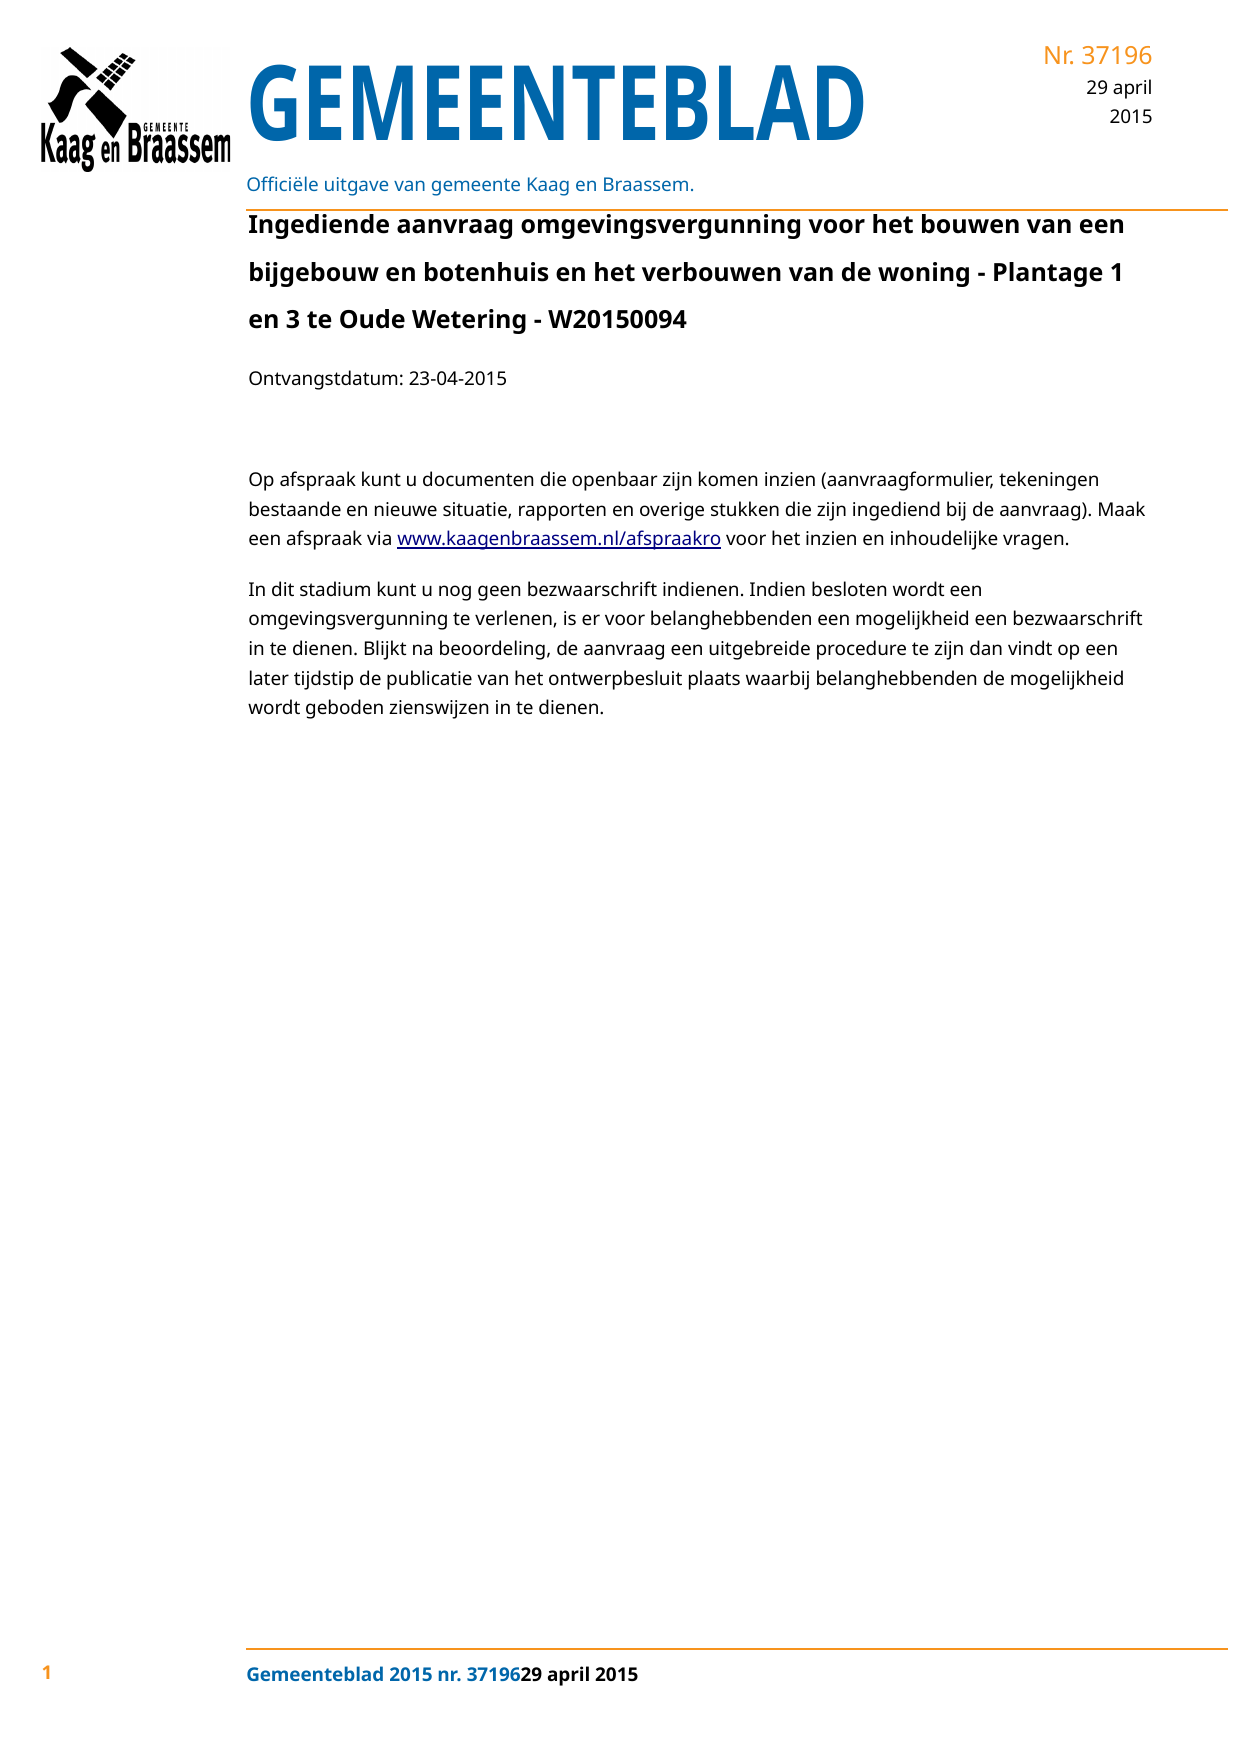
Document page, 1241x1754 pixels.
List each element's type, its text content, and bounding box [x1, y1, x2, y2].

text In dit stadium kunt u nog geen bezwaarschrift indienen. Indien besloten wordt een omgevingsvergunning te verlenen, is er voor belanghebbenden een mogelijkheid een bezwaarschrift in te dienen. Blijkt na beoordeling, de aanvraag een uitgebreide procedure te zijn dan vindt op een later tijdstip de publicatie van het ontwerpbesluit plaats waarbij belanghebbenden de mogelijkheid wordt geboden zienswijzen in te dienen. [248, 576, 1152, 720]
picture [41, 47, 231, 172]
text Op afspraak kunt u documenten die openbaar zijn komen inzien (aanvraagformulier, tekeningen bestaande en nieuwe situatie, rapporten en overige stukken die zijn ingediend bij de aanvraag). Maak een afspraak via www.kaagenbraassem.nl/afspraakro voor het inzien en inhoudelijke vragen. [248, 466, 1152, 551]
text Ingediende aanvraag omgevingsvergunning voor het bouwen van een bijgebouw en botenhuis en het verbouwen van de woning - Plantage 1 en 3 te Oude Wetering - W20150094 [248, 211, 1152, 336]
text Ontvangstdatum: 23-04-2015 [248, 366, 1152, 391]
